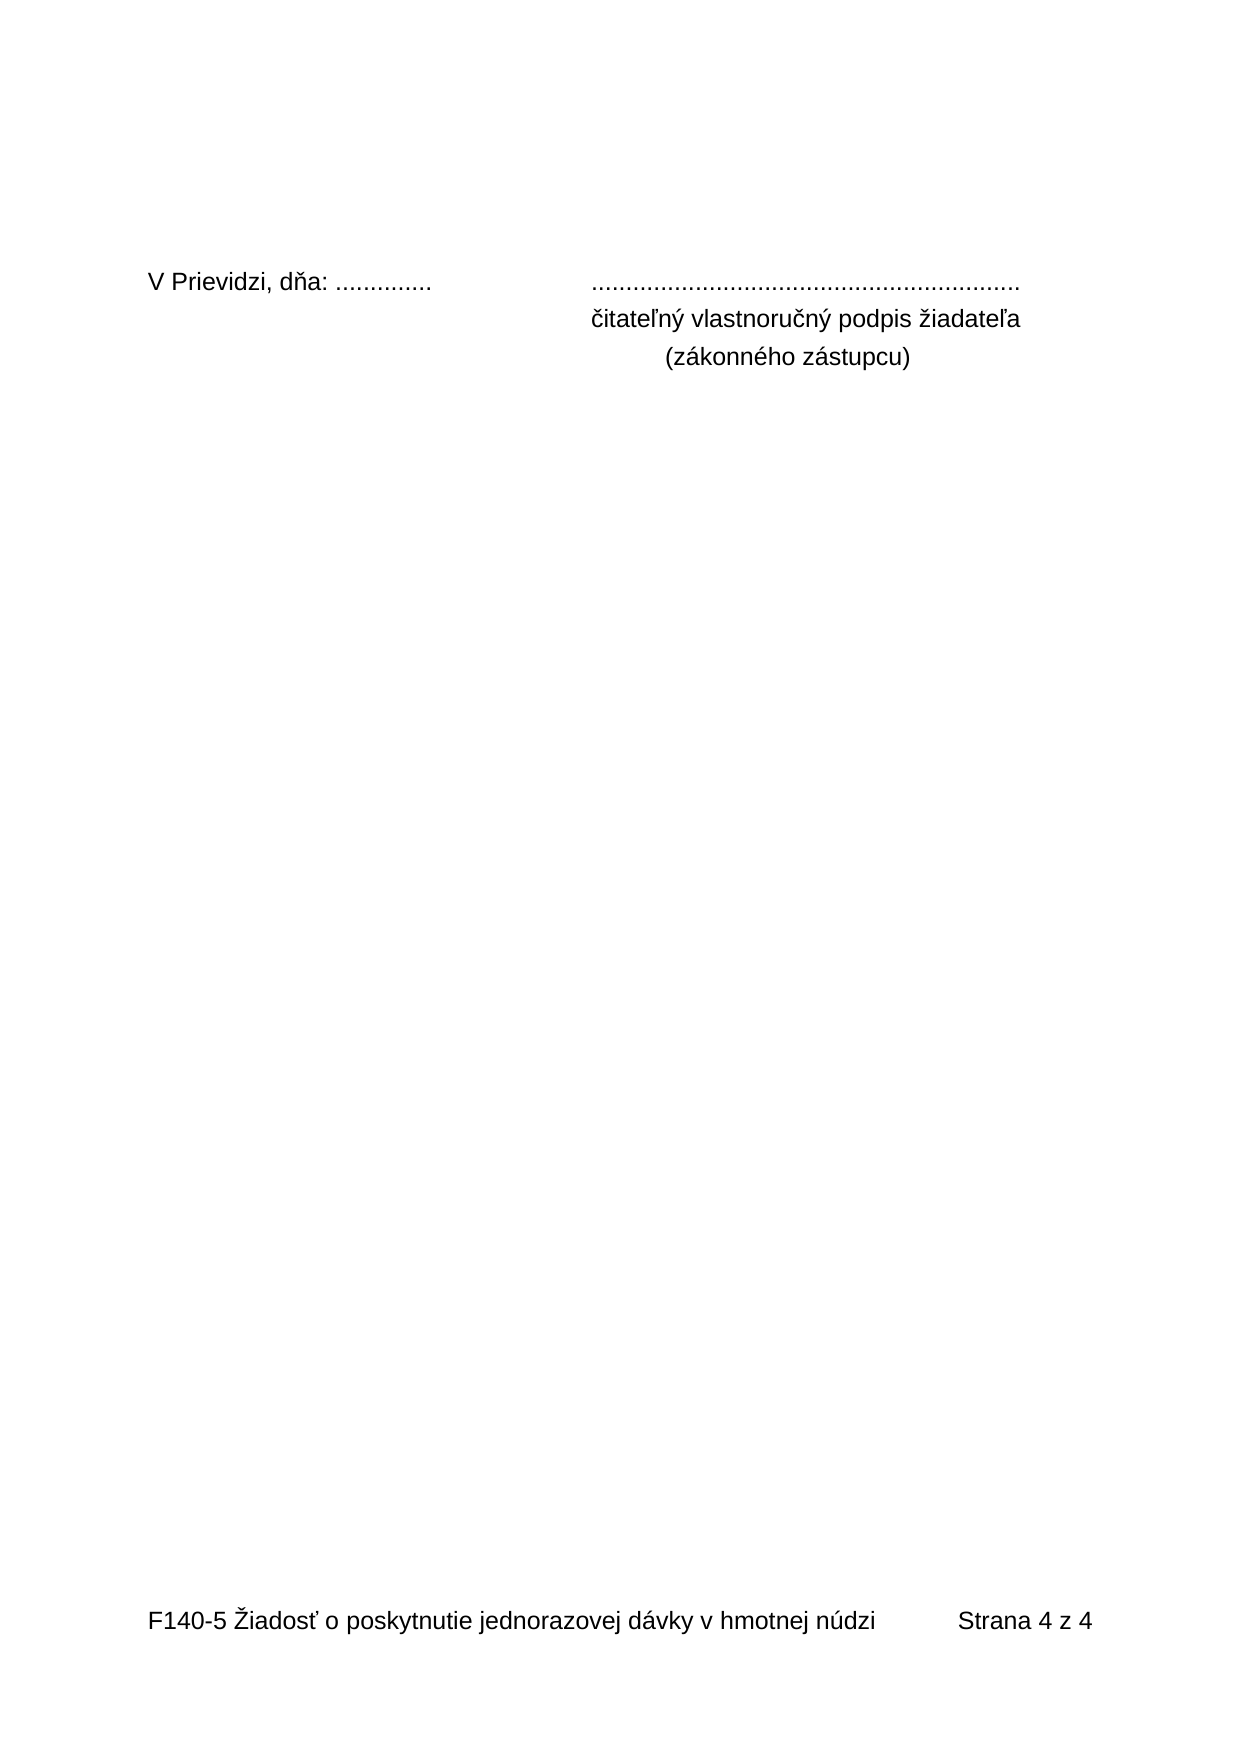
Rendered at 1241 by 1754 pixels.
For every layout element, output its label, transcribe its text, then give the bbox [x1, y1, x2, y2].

text čitateľný vlastnoručný podpis žiadateľa [517, 304, 1092, 333]
text V Prievidzi, dňa: .............. .............................................................. [148, 267, 1092, 296]
text (zákonného zástupcu) [591, 342, 1092, 371]
